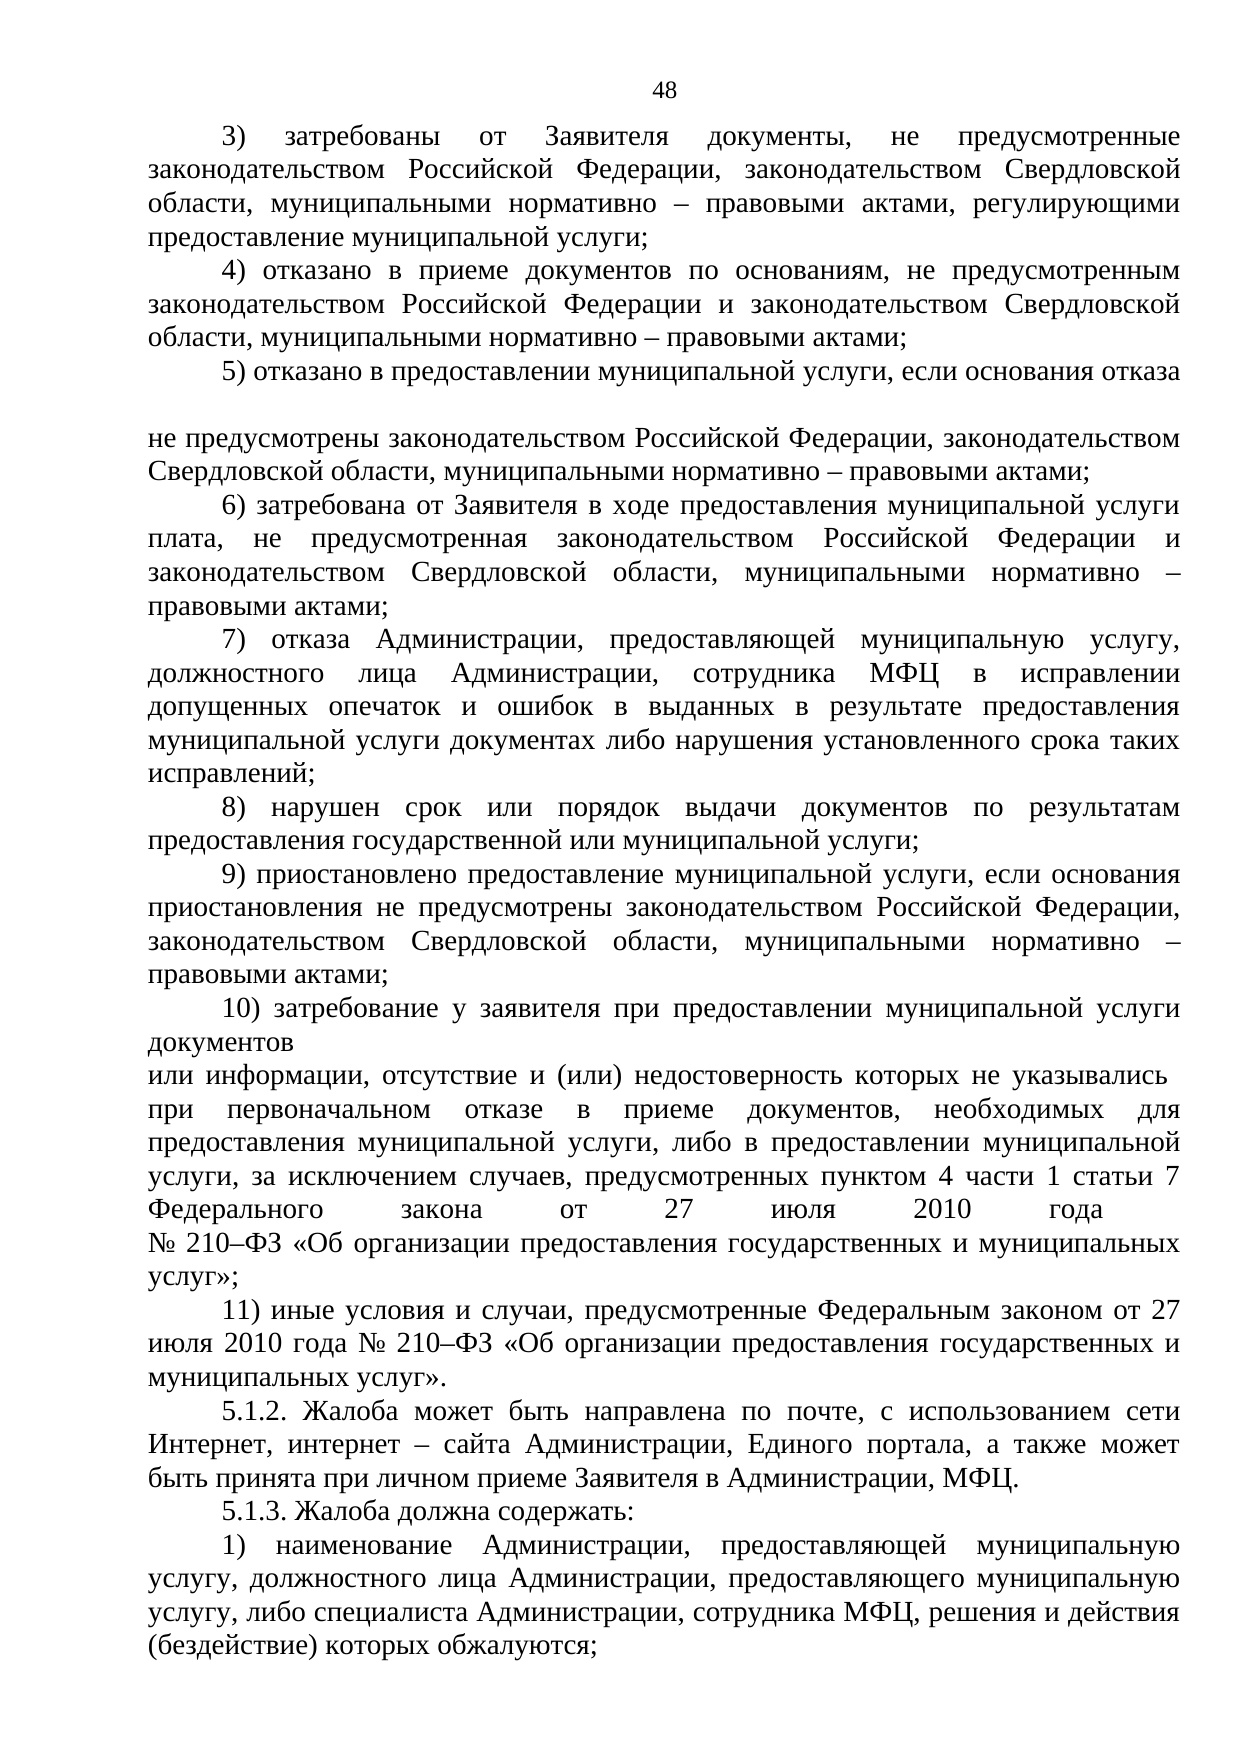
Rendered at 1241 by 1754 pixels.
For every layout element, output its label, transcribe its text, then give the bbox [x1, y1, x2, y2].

text 7) отказа Администрации, предоставляющей муниципальную услугу, должностного лица Администрации, сотрудника МФЦ в исправлении допущенных опечаток и ошибок в выданных в результате предоставления муниципальной услуги документах либо нарушения установленного срока таких исправлений; [148, 621, 1181, 789]
text 6) затребована от Заявителя в ходе предоставления муниципальной услуги плата, не предусмотренная законодательством Российской Федерации и законодательством Свердловской области, муниципальными нормативно – правовыми актами; [148, 487, 1181, 621]
text 5.1.3. Жалоба должна содержать: [148, 1493, 1181, 1527]
text 5) отказано в предоставлении муниципальной услуги, если основания отказа не предусмотрены законодательством Российской Федерации, законодательством Свердловской области, муниципальными нормативно – правовыми актами; [148, 353, 1181, 487]
text 1) наименование Администрации, предоставляющей муниципальную услугу, должностного лица Администрации, предоставляющего муниципальную услугу, либо специалиста Администрации, сотрудника МФЦ, решения и действия (бездействие) которых обжалуются; [148, 1527, 1181, 1661]
text 4) отказано в приеме документов по основаниям, не предусмотренным законодательством Российской Федерации и законодательством Свердловской области, муниципальными нормативно – правовыми актами; [148, 252, 1181, 353]
text 5.1.2. Жалоба может быть направлена по почте, с использованием сети Интернет, интернет – сайта Администрации, Единого портала, а также может быть принята при личном приеме Заявителя в Администрации, МФЦ. [148, 1393, 1181, 1493]
text 8) нарушен срок или порядок выдачи документов по результатам предоставления государственной или муниципальной услуги; [148, 789, 1181, 856]
text 9) приостановлено предоставление муниципальной услуги, если основания приостановления не предусмотрены законодательством Российской Федерации, законодательством Свердловской области, муниципальными нормативно – правовыми актами; [148, 856, 1181, 990]
text 3) затребованы от Заявителя документы, не предусмотренные законодательством Российской Федерации, законодательством Свердловской области, муниципальными нормативно – правовыми актами, регулирующими предоставление муниципальной услуги; [148, 118, 1181, 252]
text 11) иные условия и случаи, предусмотренные Федеральным законом от 27 июля 2010 года № 210–ФЗ «Об организации предоставления государственных и муниципальных услуг». [148, 1292, 1181, 1393]
text 10) затребование у заявителя при предоставлении муниципальной услуги документов или информации, отсутствие и (или) недостоверность которых не указывались при первоначальном отказе в приеме документов, необходимых для предоставления муниципальной услуги, либо в предоставлении муниципальной услуги, за исключением случаев, предусмотренных пунктом 4 части 1 статьи 7 Федерального закона от 27 июля 2010 года № 210–ФЗ «Об организации предоставления государственных и муниципальных услуг»; [148, 990, 1181, 1292]
